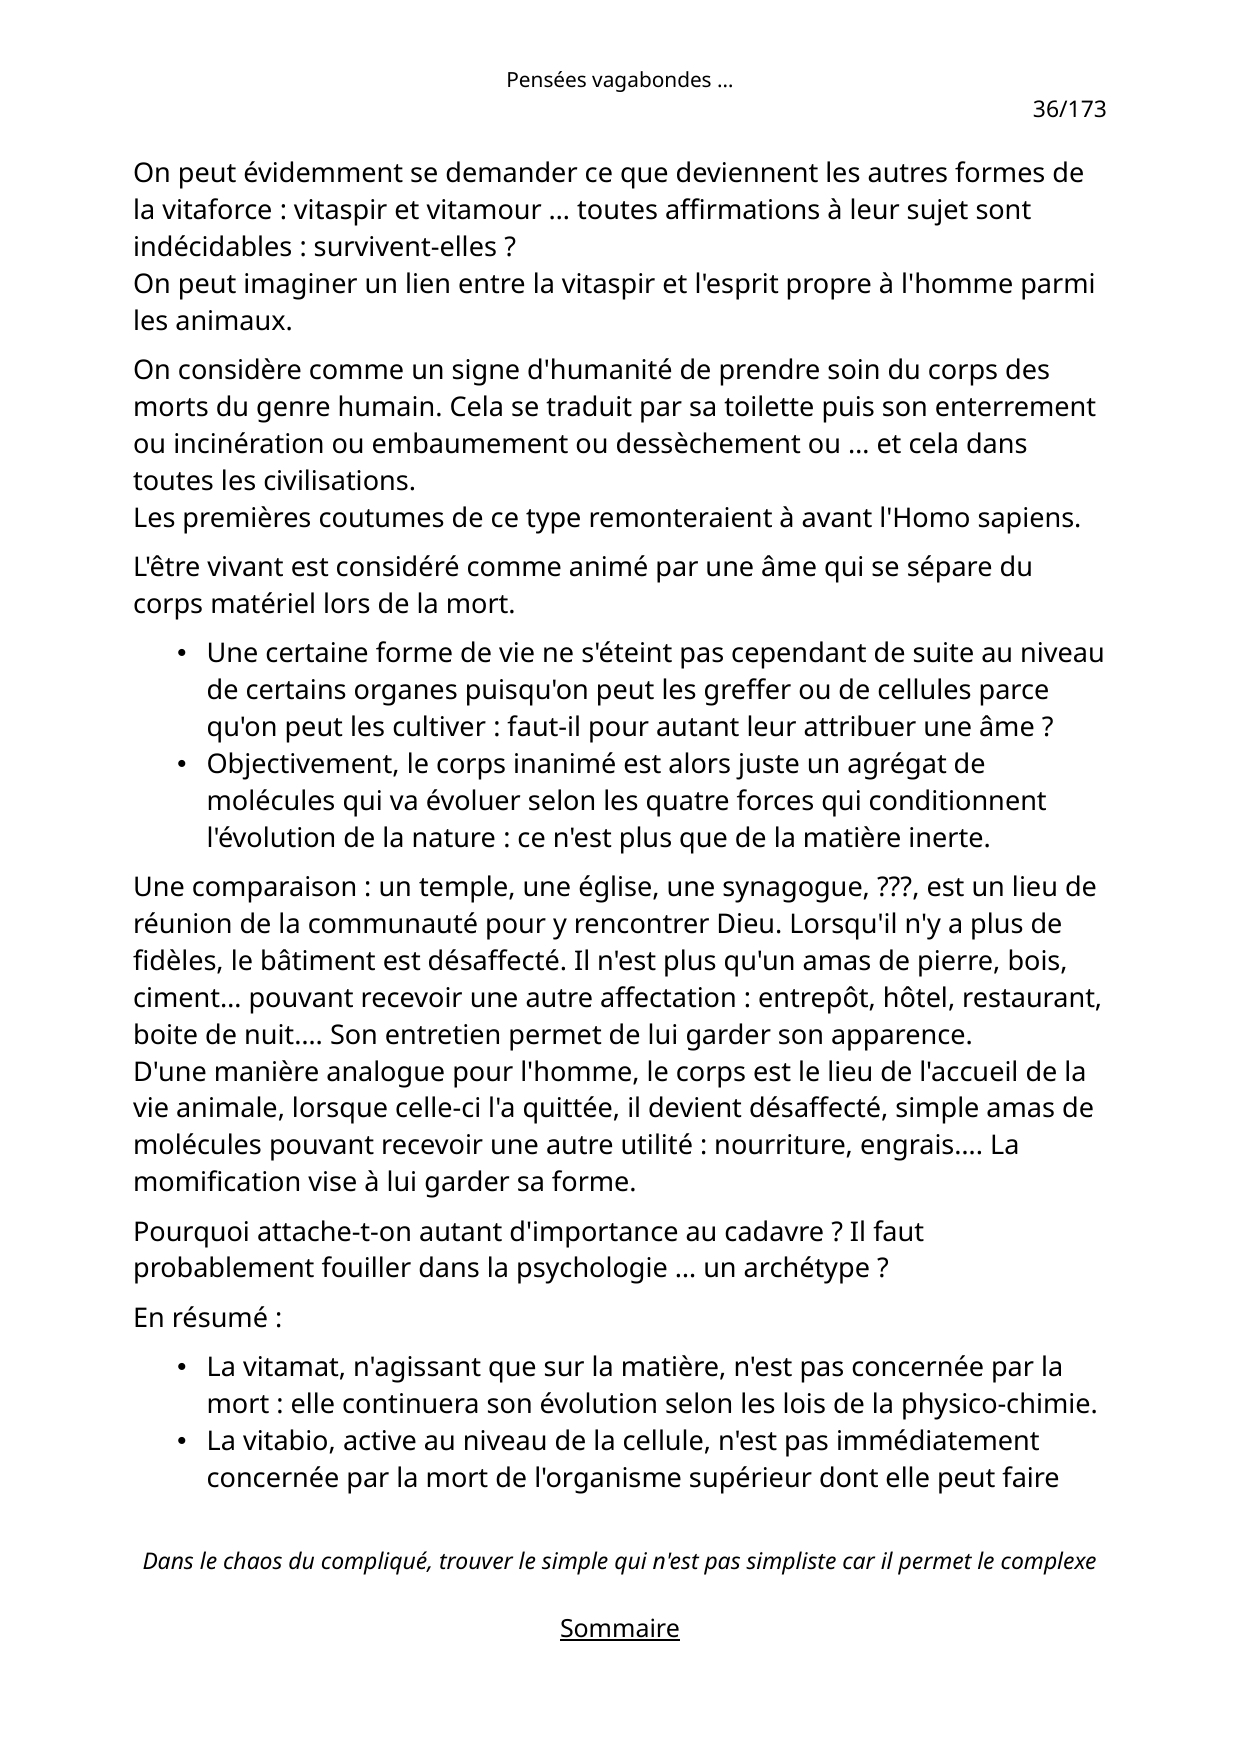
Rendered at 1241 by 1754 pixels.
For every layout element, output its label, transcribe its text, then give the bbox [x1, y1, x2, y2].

list Objectivement, le corps inanimé est alors juste un agrégat de molécules qui va évoluer selon les quatre forces qui conditionnent l'évolution de la nature : ce n'est plus que de la matière inerte. [177, 744, 1107, 855]
list La vitamat, n'agissant que sur la matière, n'est pas concernée par la mort : elle continuera son évolution selon les lois de la physico-chimie. [177, 1348, 1107, 1421]
list Une certaine forme de vie ne s'éteint pas cependant de suite au niveau de certains organes puisqu'on peut les greffer ou de cellules parce qu'on peut les cultiver : faut-il pour autant leur attribuer une âme ? [177, 634, 1107, 744]
text Pourquoi attache-t-on autant d'importance au cadavre ? Il faut probablement fouiller dans la psychologie … un archétype ? [133, 1212, 1107, 1286]
text En résumé : [133, 1298, 1107, 1335]
text Une comparaison : un temple, une église, une synagogue, ???, est un lieu de réunion de la communauté pour y rencontrer Dieu. Lorsqu'il n'y a plus de fidèles, le bâtiment est désaffecté. Il n'est plus qu'un amas de pierre, bois, ciment… pouvant recevoir une autre affectation : entrepôt, hôtel, restaurant, boite de nuit…. Son entretien permet de lui garder son apparence. D'une manière analogue pour l'homme, le corps est le lieu de l'accueil de la vie animale, lorsque celle-ci l'a quittée, il devient désaffecté, simple amas de molécules pouvant recevoir une autre utilité : nourriture, engrais…. La momification vise à lui garder sa forme. [133, 868, 1107, 1199]
text On peut évidemment se demander ce que deviennent les autres formes de la vitaforce : vitaspir et vitamour … toutes affirmations à leur sujet sont indécidables : survivent-elles ? On peut imaginer un lien entre la vitaspir et l'esprit propre à l'homme parmi les animaux. [133, 154, 1107, 338]
text On considère comme un signe d'humanité de prendre soin du corps des morts du genre humain. Cela se traduit par sa toilette puis son enterrement ou incinération ou embaumement ou dessèchement ou … et cela dans toutes les civilisations. Les premières coutumes de ce type remonteraient à avant l'Homo sapiens. [133, 351, 1107, 535]
text L'être vivant est considéré comme animé par une âme qui se sépare du corps matériel lors de la mort. [133, 548, 1107, 621]
list La vitabio, active au niveau de la cellule, n'est pas immédiatement concernée par la mort de l'organisme supérieur dont elle peut faire [177, 1421, 1107, 1495]
